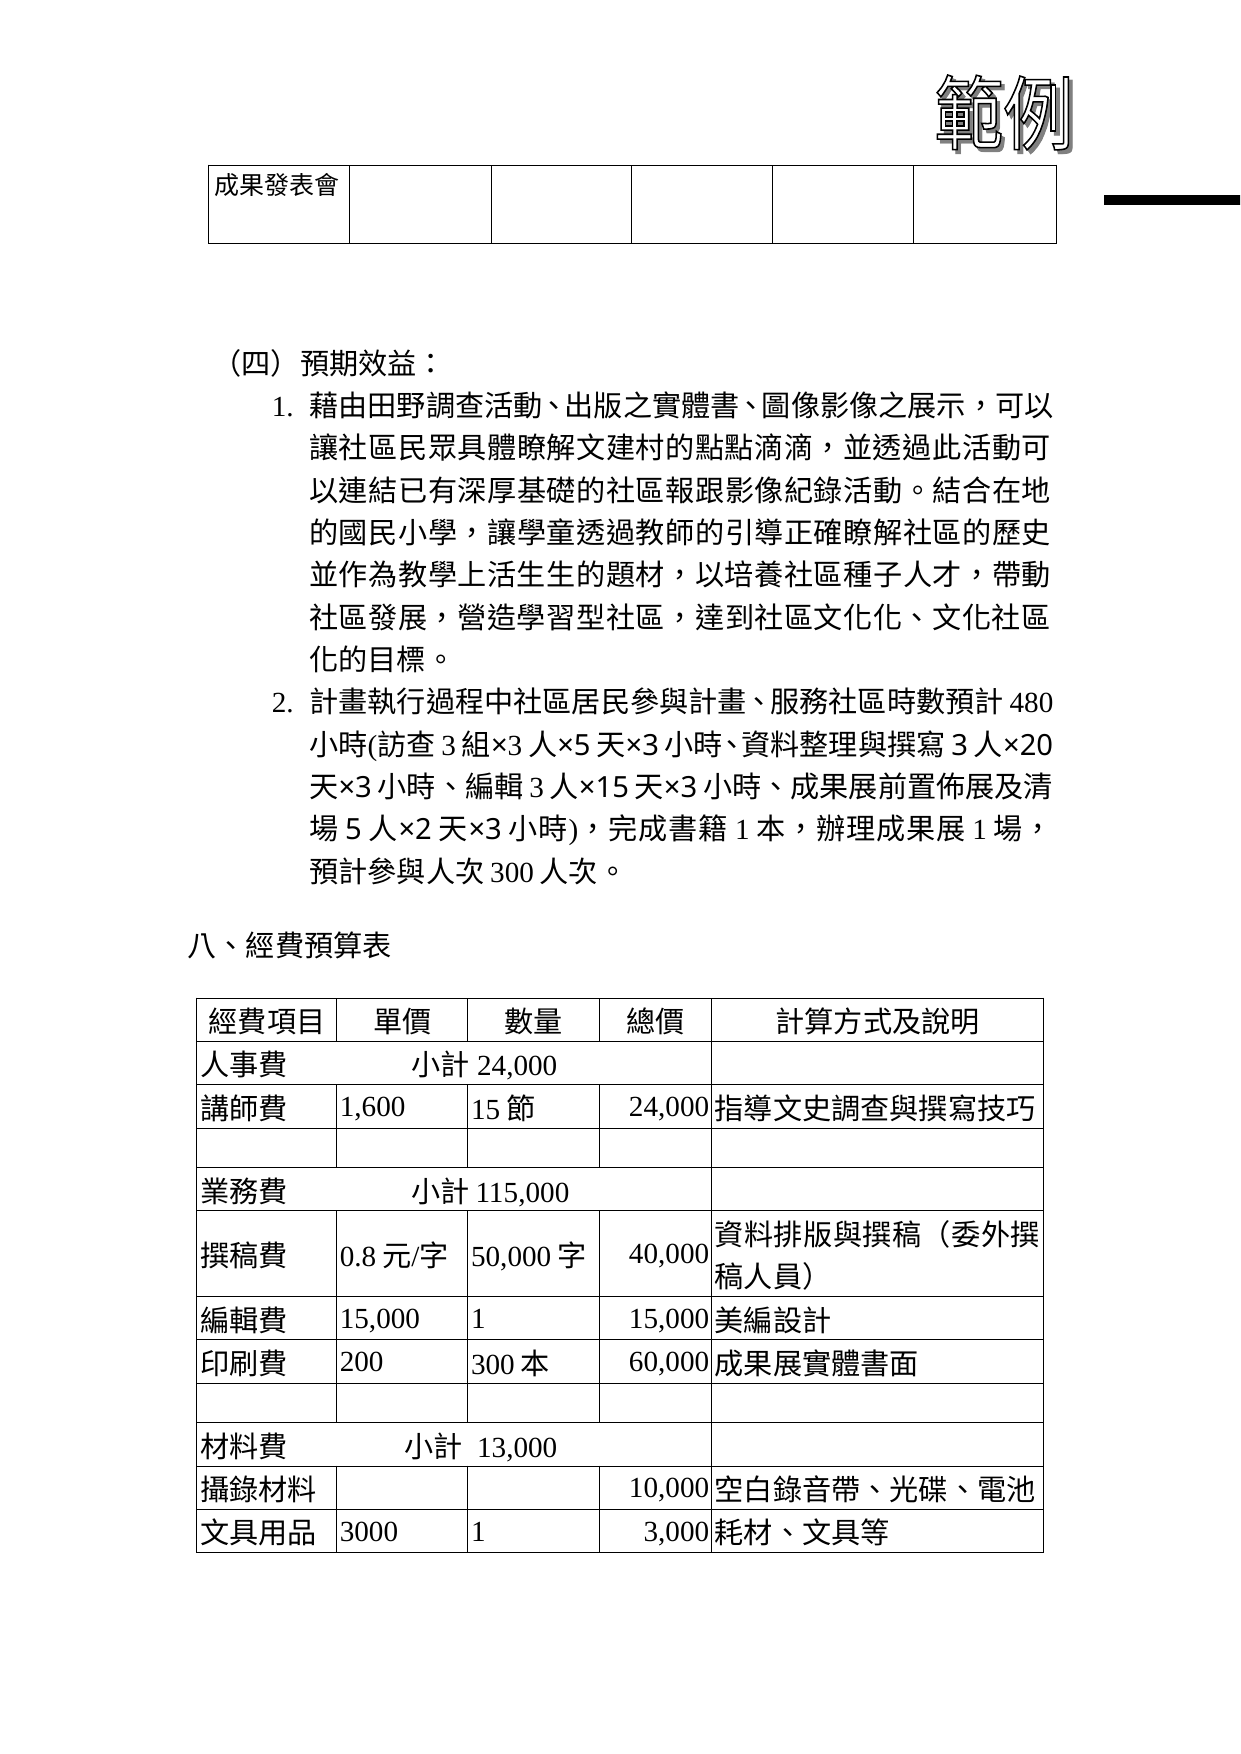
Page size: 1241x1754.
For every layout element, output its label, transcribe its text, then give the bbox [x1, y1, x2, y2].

table_cell [468, 1467, 599, 1509]
table_cell 40,000 [600, 1211, 711, 1296]
table_cell [337, 1129, 467, 1167]
table_cell [712, 1423, 1043, 1466]
table_cell [712, 1384, 1043, 1422]
table_cell 攝錄材料 [197, 1467, 336, 1509]
table_cell [337, 1467, 467, 1509]
table_cell 講師費 [197, 1085, 336, 1127]
table_cell 15,000 [600, 1297, 711, 1339]
table_cell [468, 1384, 599, 1422]
table_cell 成果展實體書面 [712, 1340, 1043, 1383]
table_cell 0.8元/字 [337, 1211, 467, 1296]
table_cell 60,000 [600, 1340, 711, 1383]
list 藉由田野調查活動、出版之實體書、圖像影像之展示，可以讓社區民眾具體瞭解文建村的點點滴滴，並透過此活動可以連結已有深厚基礎的社區報跟影像紀錄活動。結合在地的國民小學，讓學童透過教師的引導正確瞭解社區的歷史，並作為教學上活生生的題材，以培養社區種子人才，帶動社區發展，營造學習型社區，達到社區文化化、文化社區化的目標。 [272, 383, 1053, 679]
table_cell 3,000 [600, 1510, 711, 1552]
list 計畫執行過程中社區居民參與計畫、服務社區時數預計480小時(訪查3組×3人×5天×3小時、資料整理與撰寫3人×20天×3小時、編輯3人×15天×3小時、成果展前置佈展及清場5人×2天×3小時)，完成書籍1本，辦理成果展1場，預計參與人次300人次。 [272, 679, 1053, 891]
table_cell 編輯費 [197, 1297, 336, 1339]
table_cell [773, 166, 913, 243]
table_header 經費項目 [197, 999, 336, 1041]
table_cell 業務費 小計115,000 [197, 1168, 711, 1210]
table_cell 資料排版與撰稿（委外撰稿人員） [712, 1211, 1043, 1296]
table_header 計算方式及說明 [712, 999, 1043, 1041]
table_cell 成果發表會 [209, 166, 349, 243]
table_cell 人事費 小計 24,000 [197, 1042, 711, 1084]
table_cell [600, 1129, 711, 1167]
table_cell 15,000 [337, 1297, 467, 1339]
table_header 單價 [337, 999, 467, 1041]
table_cell 耗材、文具等 [712, 1510, 1043, 1552]
table_cell 3000 [337, 1510, 467, 1552]
table_cell 美編設計 [712, 1297, 1043, 1339]
table_cell 200 [337, 1340, 467, 1383]
table_cell 300本 [468, 1340, 599, 1383]
table_cell [350, 166, 491, 243]
table_cell 15節 [468, 1085, 599, 1127]
table_header 總價 [600, 999, 711, 1041]
table_cell [197, 1129, 336, 1167]
table_cell [468, 1129, 599, 1167]
table_cell 指導文史調查與撰寫技巧 [712, 1085, 1043, 1127]
table_cell [712, 1042, 1043, 1084]
table_cell 撰稿費 [197, 1211, 336, 1296]
text 八、經費預算表 [187, 923, 1053, 965]
table_cell [914, 166, 1056, 243]
table_header 數量 [468, 999, 599, 1041]
table_cell [632, 166, 772, 243]
table_cell 1 [468, 1297, 599, 1339]
table_cell 1,600 [337, 1085, 467, 1127]
table_cell 材料費 小計 13,000 [197, 1423, 711, 1466]
table_cell [197, 1384, 336, 1422]
table_cell [337, 1384, 467, 1422]
table_cell 50,000字 [468, 1211, 599, 1296]
table_cell 24,000 [600, 1085, 711, 1127]
table_cell 10,000 [600, 1467, 711, 1509]
table_cell 印刷費 [197, 1340, 336, 1383]
table_cell [712, 1168, 1043, 1210]
table_cell [712, 1129, 1043, 1167]
table_cell 1 [468, 1510, 599, 1552]
table_cell [600, 1384, 711, 1422]
table_cell 空白錄音帶、光碟、電池 [712, 1467, 1043, 1509]
table_cell 文具用品 [197, 1510, 336, 1552]
text （四）預期效益： [212, 341, 1053, 383]
table_cell [492, 166, 631, 243]
